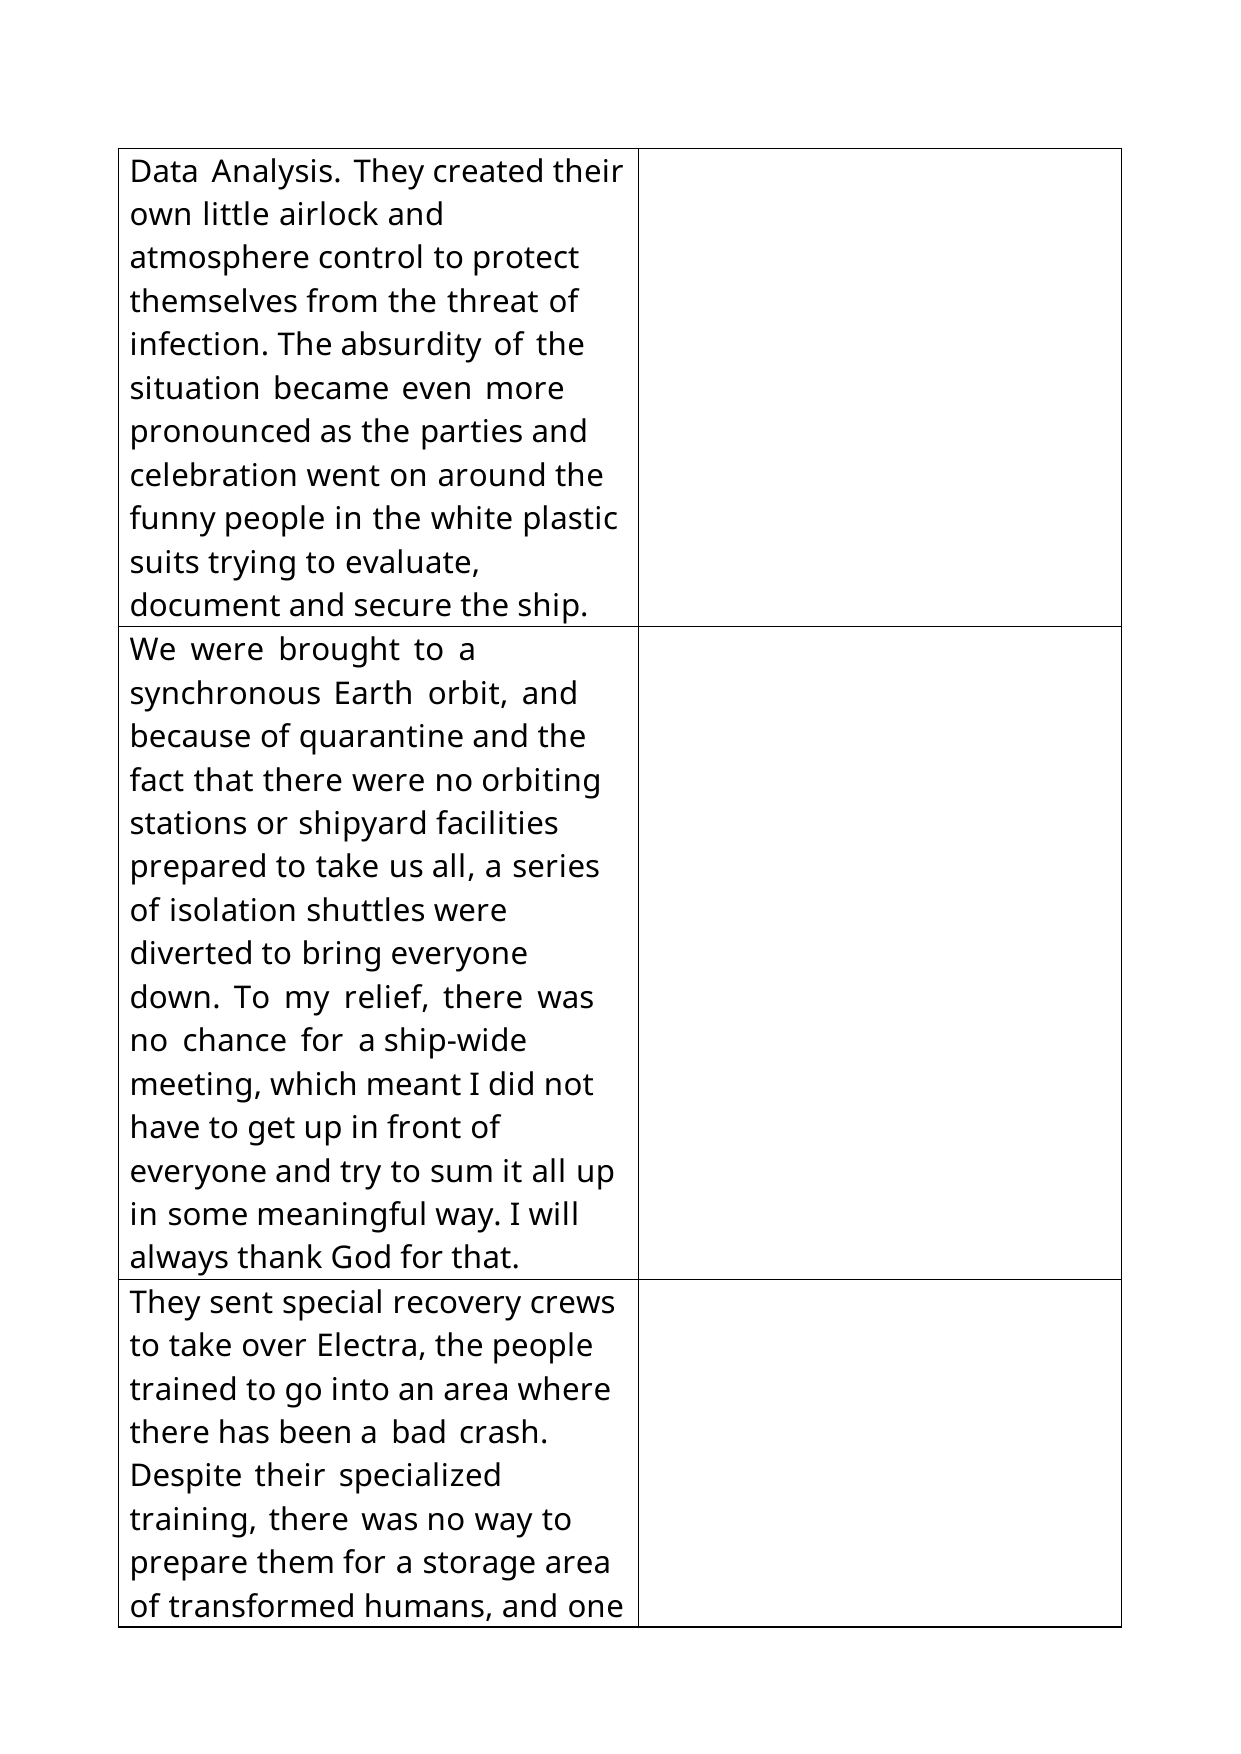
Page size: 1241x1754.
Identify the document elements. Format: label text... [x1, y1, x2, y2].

table_cell Data Analysis. They created their own little airlock and atmosphere control to protect themselves from the threat of infection. The absurdity of the situation became even more pronounced as the parties and celebration went on around the funny people in the white plastic suits trying to evaluate, document and secure the ship. [119, 149, 638, 626]
table_cell [639, 627, 1121, 1279]
table_cell They sent special recovery crews to take over Electra, the people trained to go into an area where there has been a bad crash. Despite their specialized training, there was no way to prepare them for a storage area of transformed humans, and one [119, 1280, 638, 1626]
table_cell We were brought to a synchronous Earth orbit, and because of quarantine and the fact that there were no orbiting stations or shipyard facilities prepared to take us all, a series of isolation shuttles were diverted to bring everyone down. To my relief, there was no chance for a ship-wide meeting, which meant I did not have to get up in front of everyone and try to sum it all up in some meaningful way. I will always thank God for that. [119, 627, 638, 1279]
table_cell [639, 149, 1121, 626]
table_cell [639, 1280, 1121, 1626]
